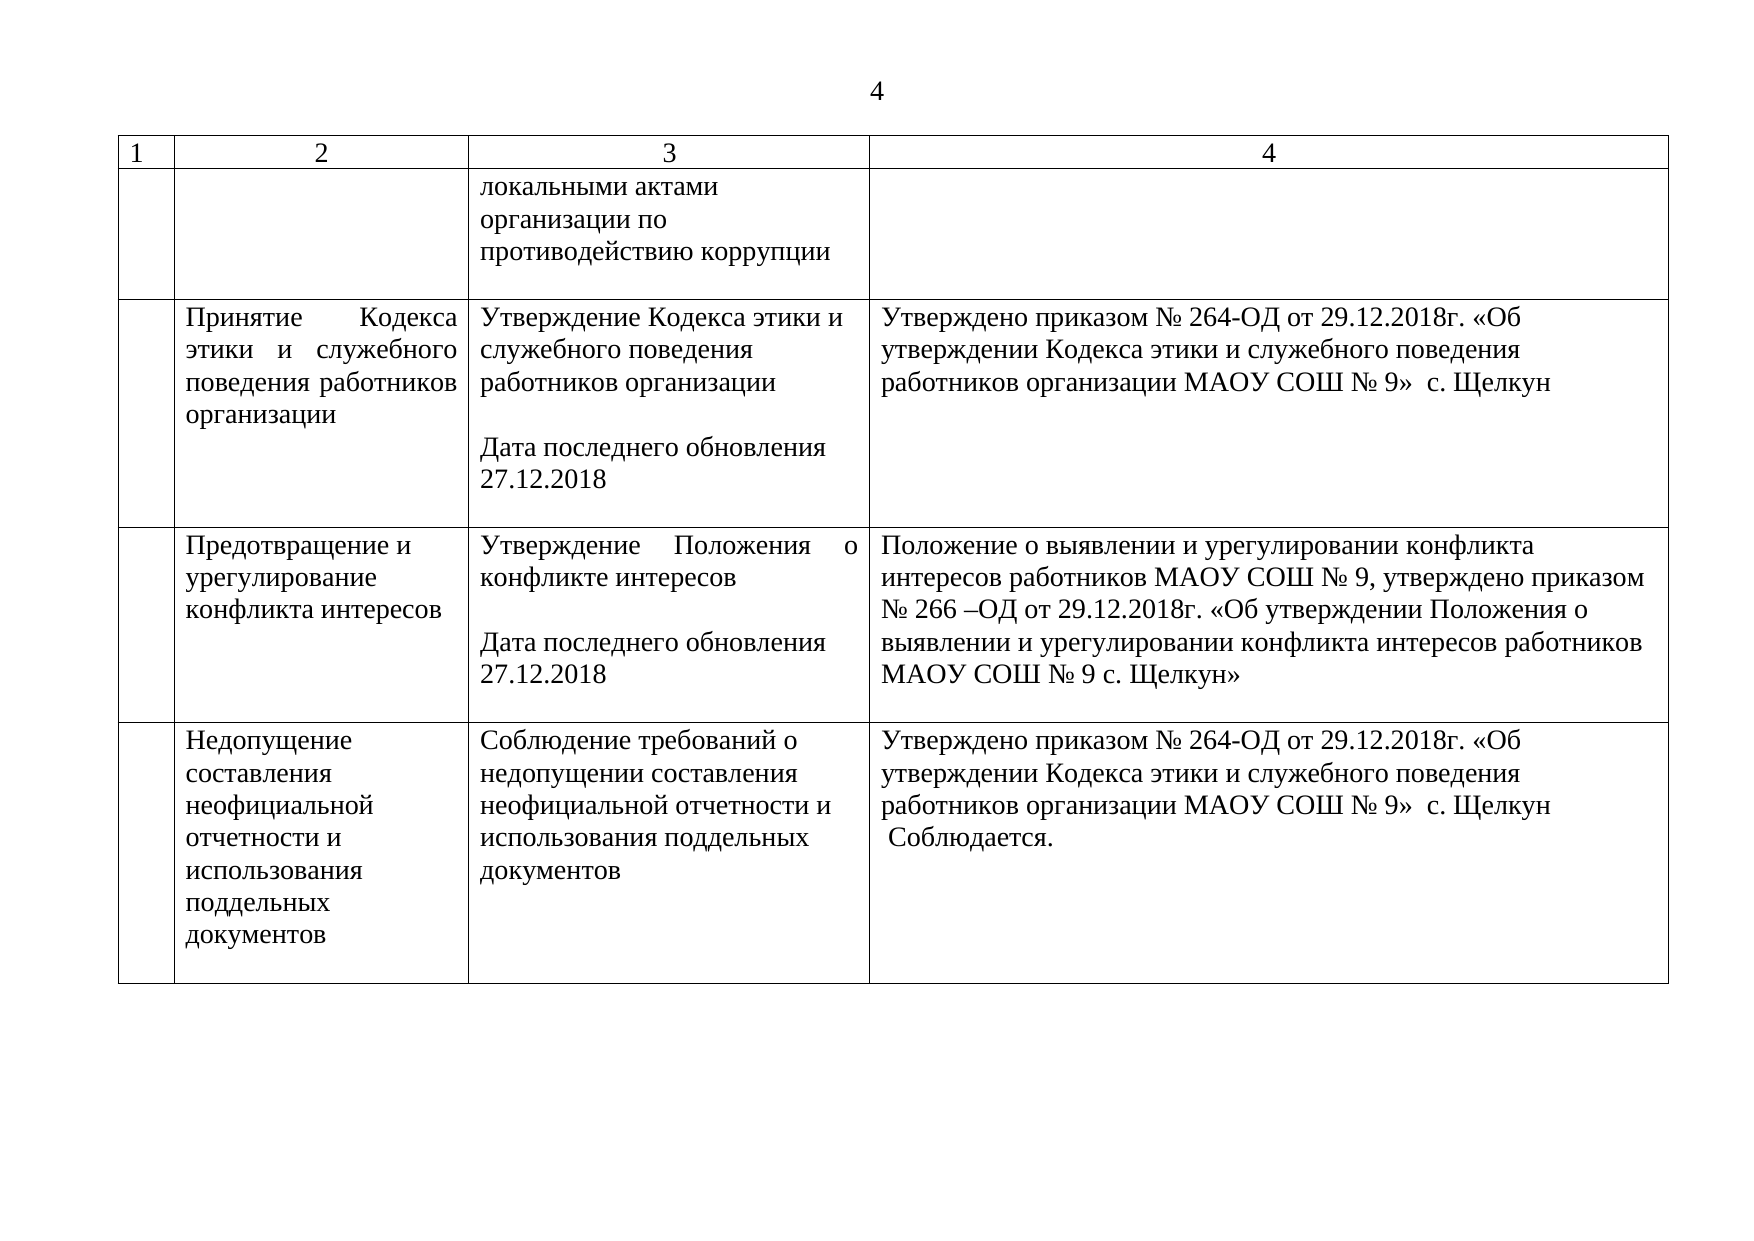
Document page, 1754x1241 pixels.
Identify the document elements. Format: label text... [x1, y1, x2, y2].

table_cell Предотвращение и урегулирование конфликта интересов [175, 528, 468, 722]
table_header 3 [469, 136, 869, 168]
table_cell [119, 723, 174, 982]
table_cell Соблюдение требований о недопущении составления неофициальной отчетности и использования поддельных документов [469, 723, 869, 982]
table_header 2 [175, 136, 468, 168]
table_cell [119, 169, 174, 299]
table_cell [870, 169, 1668, 299]
table_cell [175, 169, 468, 299]
table_header 1 [119, 136, 174, 168]
table_cell [119, 528, 174, 722]
table_cell [119, 300, 174, 527]
table_header 4 [870, 136, 1668, 168]
table_cell Недопущение составления неофициальной отчетности и использования поддельных документов [175, 723, 468, 982]
table_cell Утверждение Положения о конфликте интересов Дата последнего обновления 27.12.2018 [469, 528, 869, 722]
table_cell Утверждено приказом № 264-ОД от 29.12.2018г. «Об утверждении Кодекса этики и служебного поведения работников организации МАОУ СОШ № 9» с. Щелкун Соблюдается. [870, 723, 1668, 982]
table_cell локальными актами организации по противодействию коррупции [469, 169, 869, 299]
table_cell Положение о выявлении и урегулировании конфликта интересов работников МАОУ СОШ № 9, утверждено приказом № 266 –ОД от 29.12.2018г. «Об утверждении Положения о выявлении и урегулировании конфликта интересов работников МАОУ СОШ № 9 с. Щелкун» [870, 528, 1668, 722]
table_cell Утверждение Кодекса этики и служебного поведения работников организации Дата последнего обновления 27.12.2018 [469, 300, 869, 527]
table_cell Утверждено приказом № 264-ОД от 29.12.2018г. «Об утверждении Кодекса этики и служебного поведения работников организации МАОУ СОШ № 9» с. Щелкун [870, 300, 1668, 527]
table_cell Принятие Кодекса этики и служебного поведения работников организации [175, 300, 468, 527]
